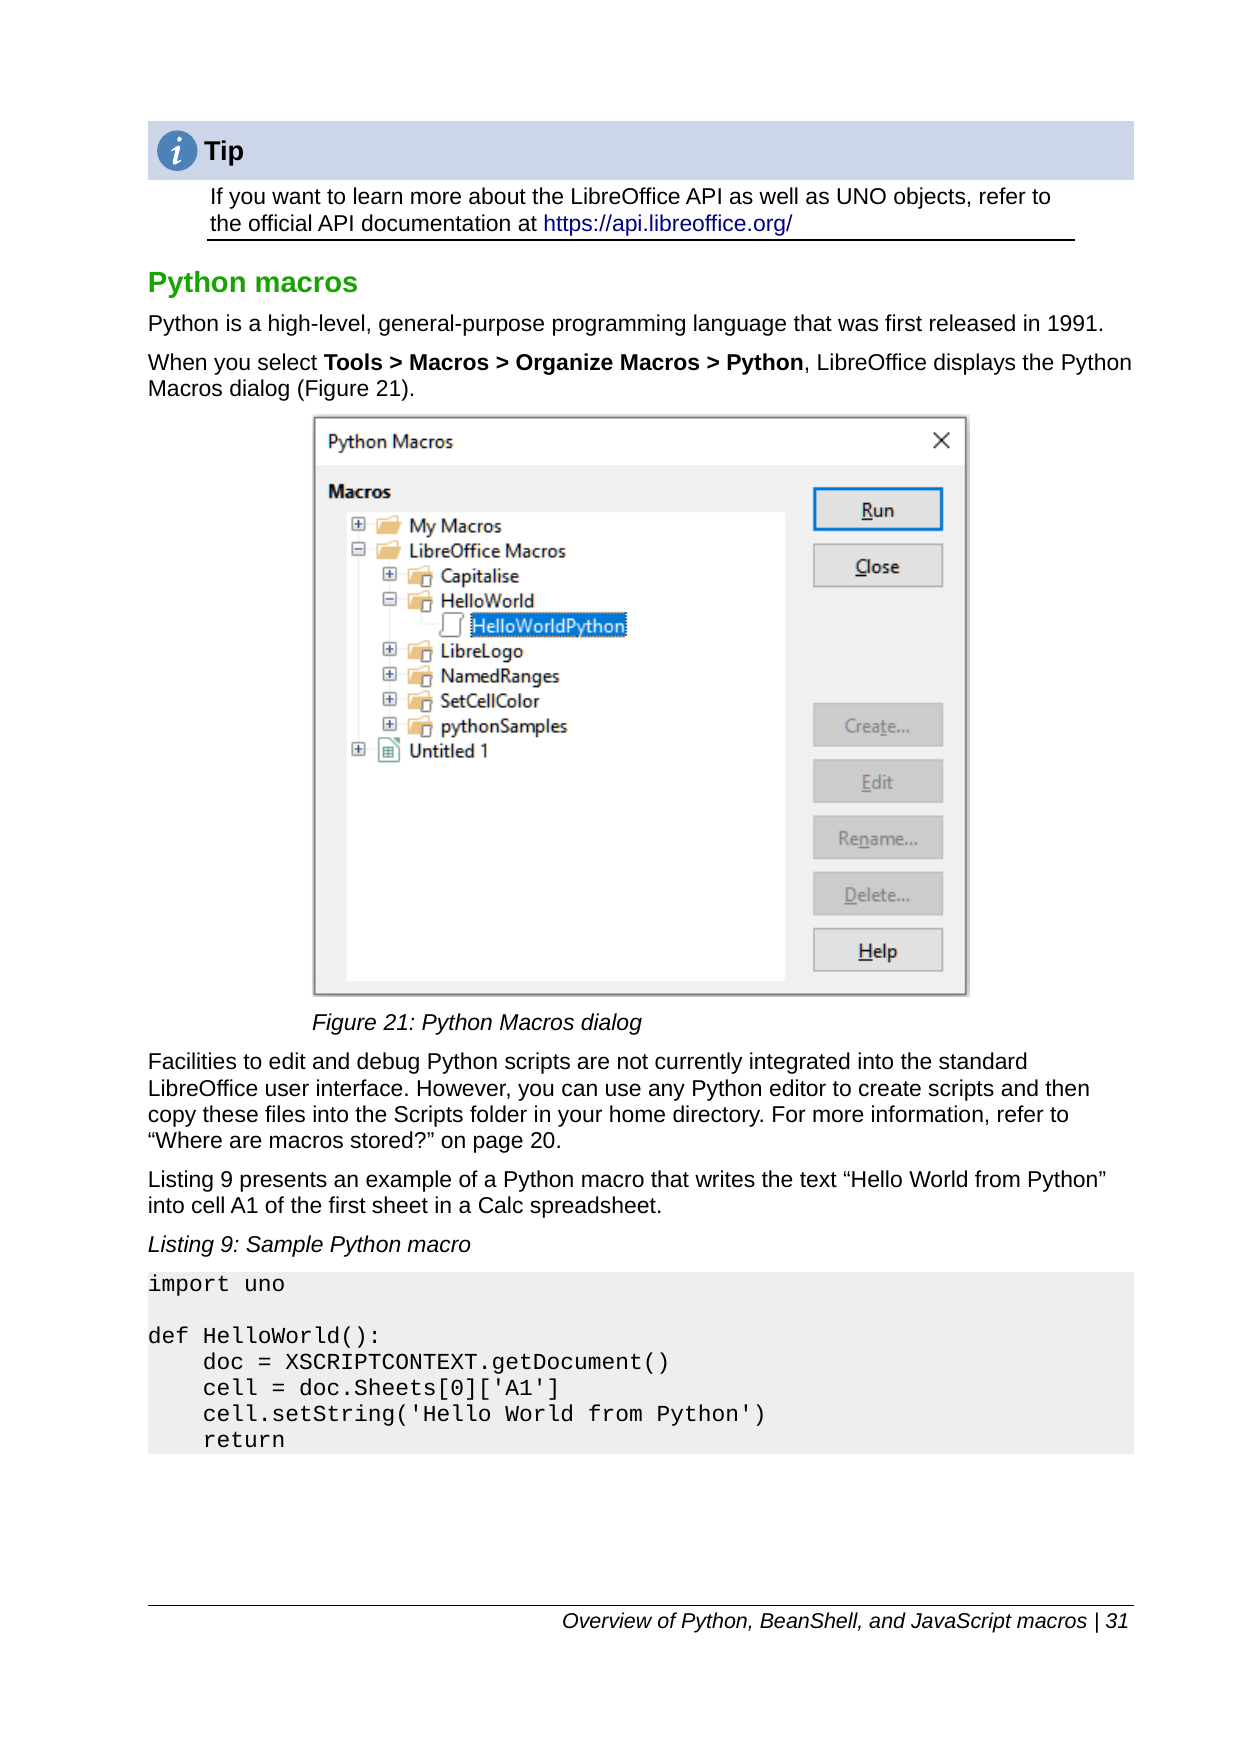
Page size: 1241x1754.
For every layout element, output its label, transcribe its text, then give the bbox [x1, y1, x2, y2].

picture [311, 414, 970, 997]
subtitle Tip [148, 121, 1134, 180]
text import uno def HelloWorld(): doc = XSCRIPTCONTEXT.getDocument() cell = doc.Sheets[0]['A1'] cell.setString('Hello World from Python') return [148, 1272, 1134, 1454]
subtitle Python macros [148, 265, 1134, 298]
text Python is a high-level, general-purpose programming language that was first released in 1991. [148, 310, 1134, 336]
text Listing 9 presents an example of a Python macro that writes the text “Hello World from Python” into cell A1 of the first sheet in a Calc spreadsheet. [148, 1166, 1134, 1219]
text Figure 21: Python Macros dialog [312, 1009, 970, 1035]
text Facilities to edit and debug Python scripts are not currently integrated into the standard LibreOffice user interface. However, you can use any Python editor to create scripts and then copy these files into the Scripts folder in your home directory. For more information, refer to “Where are macros stored?” on page 20. [148, 1048, 1134, 1153]
text If you want to learn more about the LibreOffice API as well as UNO objects, refer to the official API documentation at https://api.libreoffice.org/ [207, 180, 1075, 239]
text When you select Tools > Macros > Organize Macros > Python, LibreOffice displays the Python Macros dialog (Figure 21). [148, 349, 1134, 402]
text Listing 9: Sample Python macro [148, 1231, 1134, 1258]
